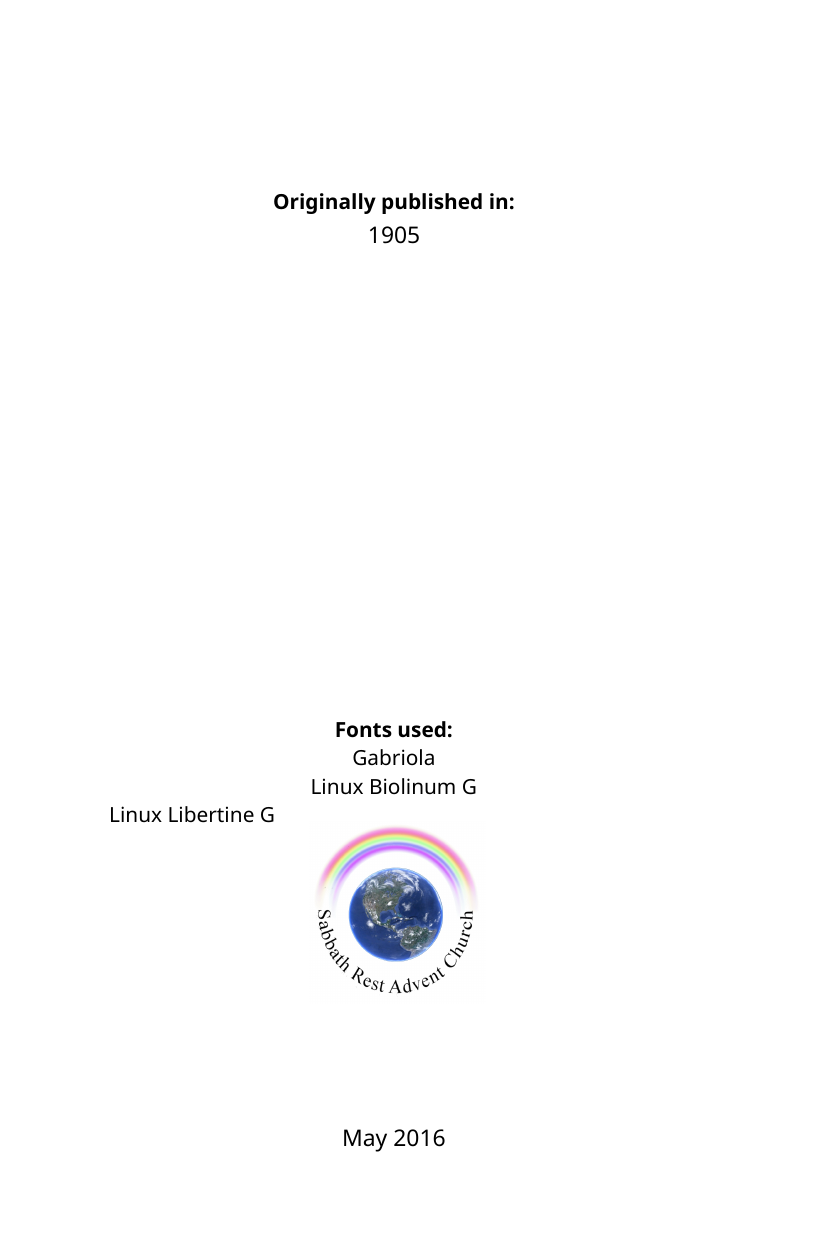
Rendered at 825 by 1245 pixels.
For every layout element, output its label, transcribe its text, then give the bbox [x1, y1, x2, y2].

text Linux Libertine G [75, 800, 712, 829]
text Fonts used: [75, 715, 712, 743]
picture [308, 821, 486, 1004]
text 1905 [75, 219, 712, 250]
text May 2016 [75, 1122, 712, 1153]
text Linux Biolinum G [75, 772, 712, 800]
text Originally published in: [75, 187, 712, 216]
text Gabriola [75, 743, 712, 772]
